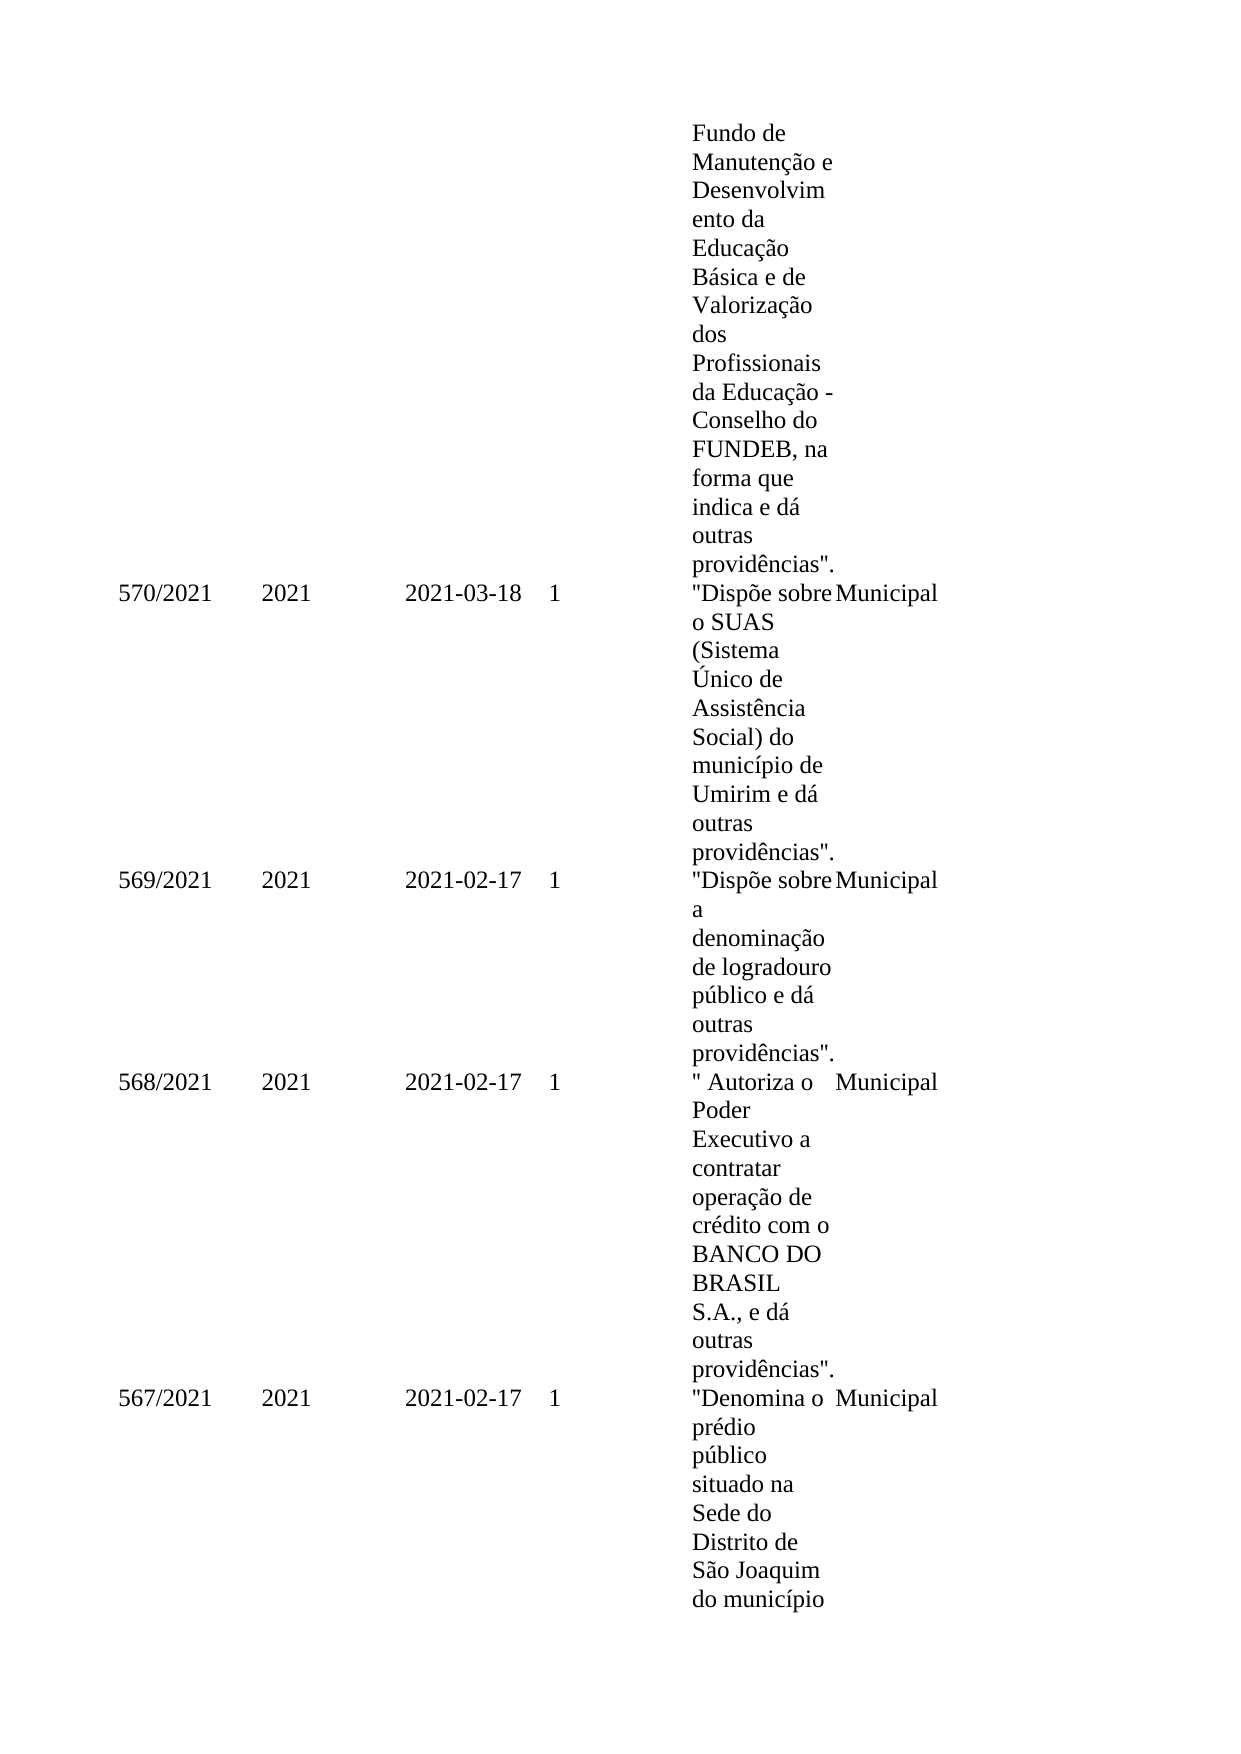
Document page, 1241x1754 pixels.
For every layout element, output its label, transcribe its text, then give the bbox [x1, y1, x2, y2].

table_cell [118, 118, 261, 578]
table_cell [261, 118, 405, 578]
table_cell 1 [548, 866, 692, 1067]
table_cell [835, 118, 979, 578]
table_cell [548, 118, 692, 578]
table_cell [979, 1383, 1122, 1613]
table_cell ''Dispõe sobre o SUAS (Sistema Único de Assistência Social) do município de Umirim e dá outras providências''. [692, 578, 835, 866]
table_cell 2021-02-17 [405, 1383, 548, 1613]
table_cell 567/2021 [118, 1383, 261, 1613]
table_cell Municipal [835, 1067, 979, 1383]
table_cell [979, 118, 1122, 578]
table_cell 2021 [261, 1383, 405, 1613]
table_cell 2021 [261, 866, 405, 1067]
table_cell '' Autoriza o Poder Executivo a contratar operação de crédito com o BANCO DO BRASIL S.A., e dá outras providências''. [692, 1067, 835, 1383]
table_cell ''Denomina o prédio público situado na Sede do Distrito de São Joaquim do município [692, 1383, 835, 1613]
table_cell [979, 578, 1122, 866]
table_cell Municipal [835, 578, 979, 866]
table_cell 2021 [261, 1067, 405, 1383]
table_cell 1 [548, 1067, 692, 1383]
table_cell [979, 1067, 1122, 1383]
table_cell Municipal [835, 866, 979, 1067]
table_cell 2021-03-18 [405, 578, 548, 866]
table_cell ''Dispõe sobre a denominação de logradouro público e dá outras providências''. [692, 866, 835, 1067]
table_cell 1 [548, 1383, 692, 1613]
table_cell 2021-02-17 [405, 1067, 548, 1383]
table_cell Fundo de Manutenção e Desenvolvimento da Educação Básica e de Valorização dos Profissionais da Educação -Conselho do FUNDEB, na forma que indica e dá outras providências''. [692, 118, 835, 578]
table_cell [979, 866, 1122, 1067]
table_cell 1 [548, 578, 692, 866]
table_cell 569/2021 [118, 866, 261, 1067]
table_cell Municipal [835, 1383, 979, 1613]
table_cell 2021-02-17 [405, 866, 548, 1067]
table_cell 570/2021 [118, 578, 261, 866]
table_cell 568/2021 [118, 1067, 261, 1383]
table_cell 2021 [261, 578, 405, 866]
table_cell [405, 118, 548, 578]
